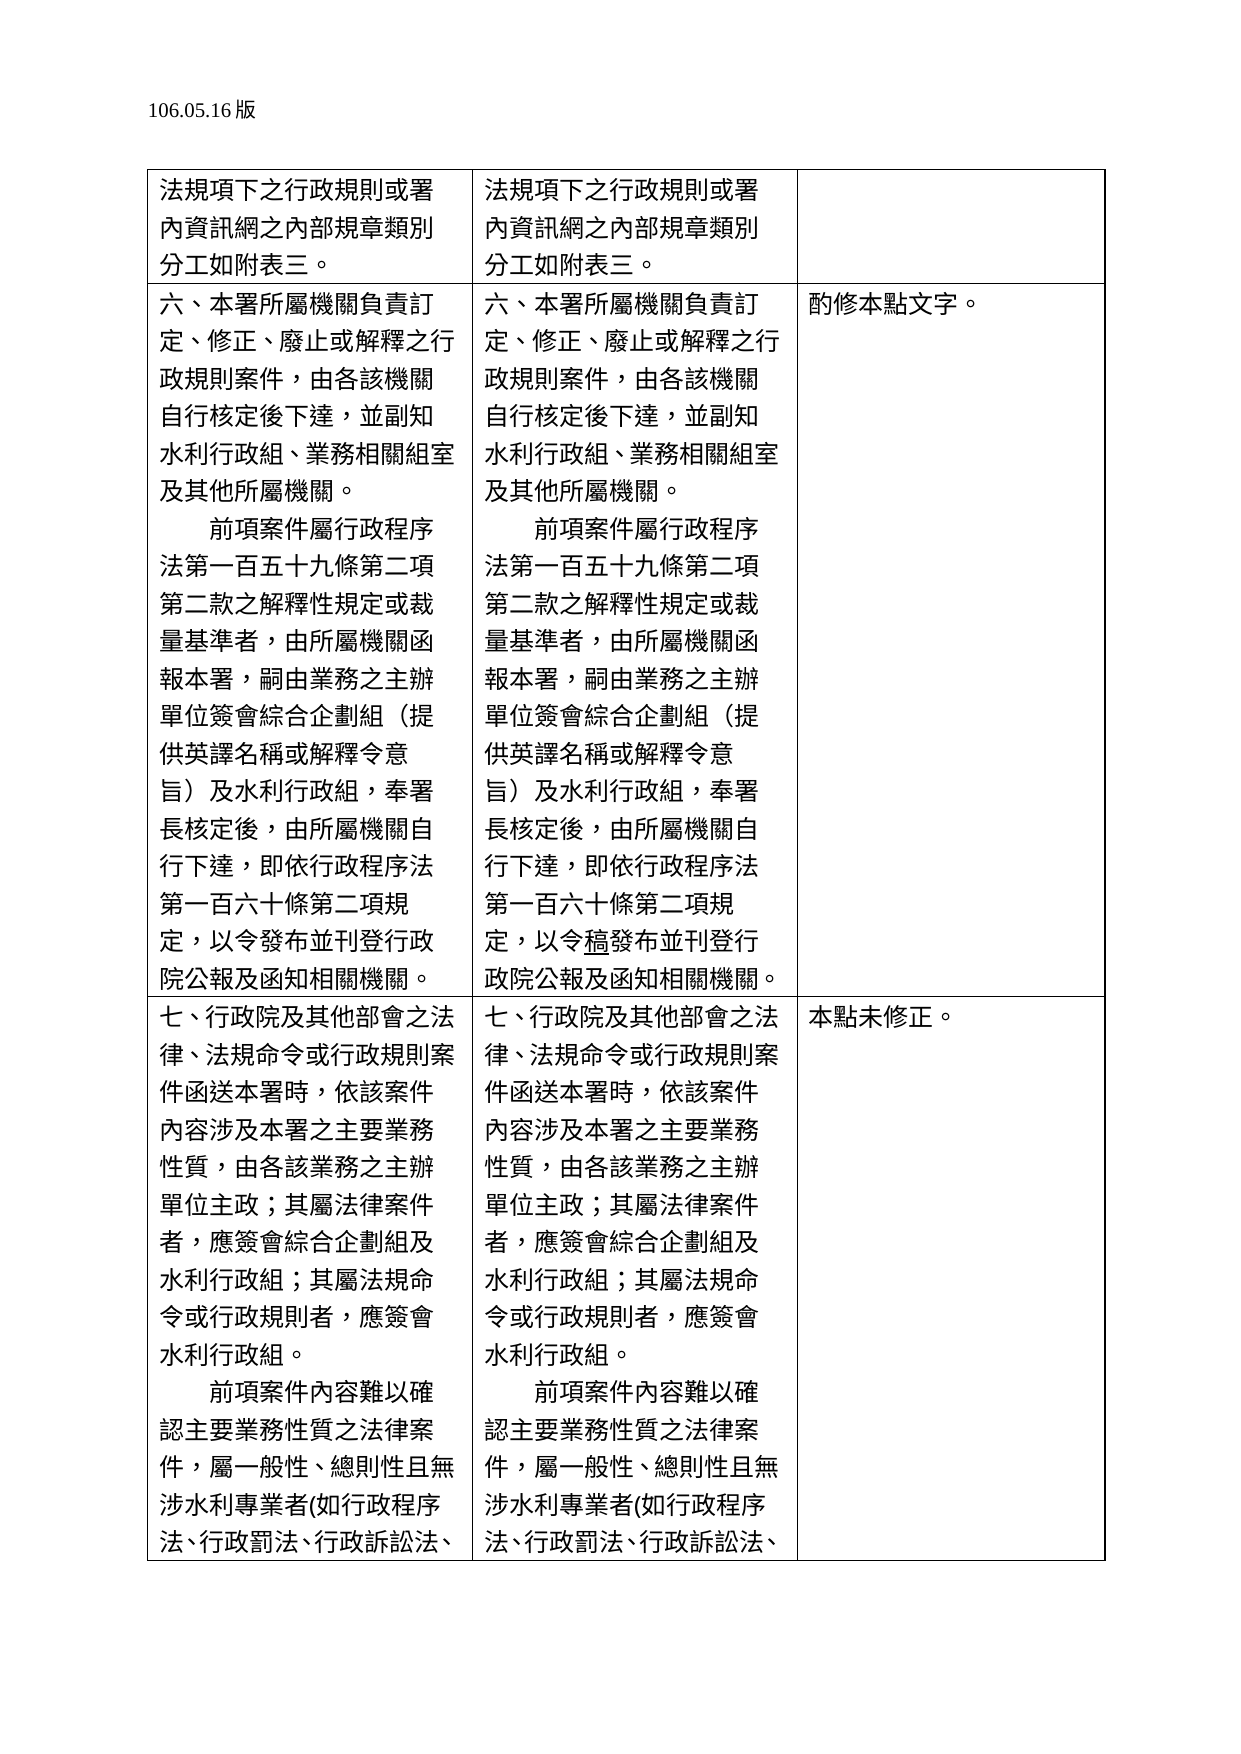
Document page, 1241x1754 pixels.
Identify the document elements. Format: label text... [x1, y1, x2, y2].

table_cell [798, 170, 1104, 283]
table_cell 本點未修正。 [798, 997, 1104, 1560]
table_cell 七、行政院及其他部會之法律、法規命令或行政規則案件函送本署時，依該案件內容涉及本署之主要業務性質，由各該業務之主辦單位主政；其屬法律案件者，應簽會綜合企劃組及水利行政組；其屬法規命令或行政規則者，應簽會水利行政組。 前項案件內容難以確認主要業務性質之法律案件，屬一般性、總則性且無涉水利專業者(如行政程序法、行政罰法、行政訴訟法、 [473, 997, 797, 1560]
table_cell 酌修本點文字。 [798, 284, 1104, 996]
table_cell 六、本署所屬機關負責訂定、修正、廢止或解釋之行政規則案件，由各該機關自行核定後下達，並副知水利行政組、業務相關組室及其他所屬機關。 前項案件屬行政程序法第一百五十九條第二項第二款之解釋性規定或裁量基準者，由所屬機關函報本署，嗣由業務之主辦單位簽會綜合企劃組（提供英譯名稱或解釋令意旨）及水利行政組，奉署長核定後，由所屬機關自行下達，即依行政程序法第一百六十條第二項規定，以令稿發布並刊登行政院公報及函知相關機關。 [473, 284, 797, 996]
table_cell 法規項下之行政規則或署內資訊網之內部規章類別分工如附表三。 [473, 170, 797, 283]
table_cell 法規項下之行政規則或署內資訊網之內部規章類別分工如附表三。 [148, 170, 472, 283]
table_cell 七、行政院及其他部會之法律、法規命令或行政規則案件函送本署時，依該案件內容涉及本署之主要業務性質，由各該業務之主辦單位主政；其屬法律案件者，應簽會綜合企劃組及水利行政組；其屬法規命令或行政規則者，應簽會水利行政組。 前項案件內容難以確認主要業務性質之法律案件，屬一般性、總則性且無涉水利專業者(如行政程序法、行政罰法、行政訴訟法、 [148, 997, 472, 1560]
table_cell 六、本署所屬機關負責訂定、修正、廢止或解釋之行政規則案件，由各該機關自行核定後下達，並副知水利行政組、業務相關組室及其他所屬機關。 前項案件屬行政程序法第一百五十九條第二項第二款之解釋性規定或裁量基準者，由所屬機關函報本署，嗣由業務之主辦單位簽會綜合企劃組（提供英譯名稱或解釋令意旨）及水利行政組，奉署長核定後，由所屬機關自行下達，即依行政程序法第一百六十條第二項規定，以令發布並刊登行政院公報及函知相關機關。 [148, 284, 472, 996]
